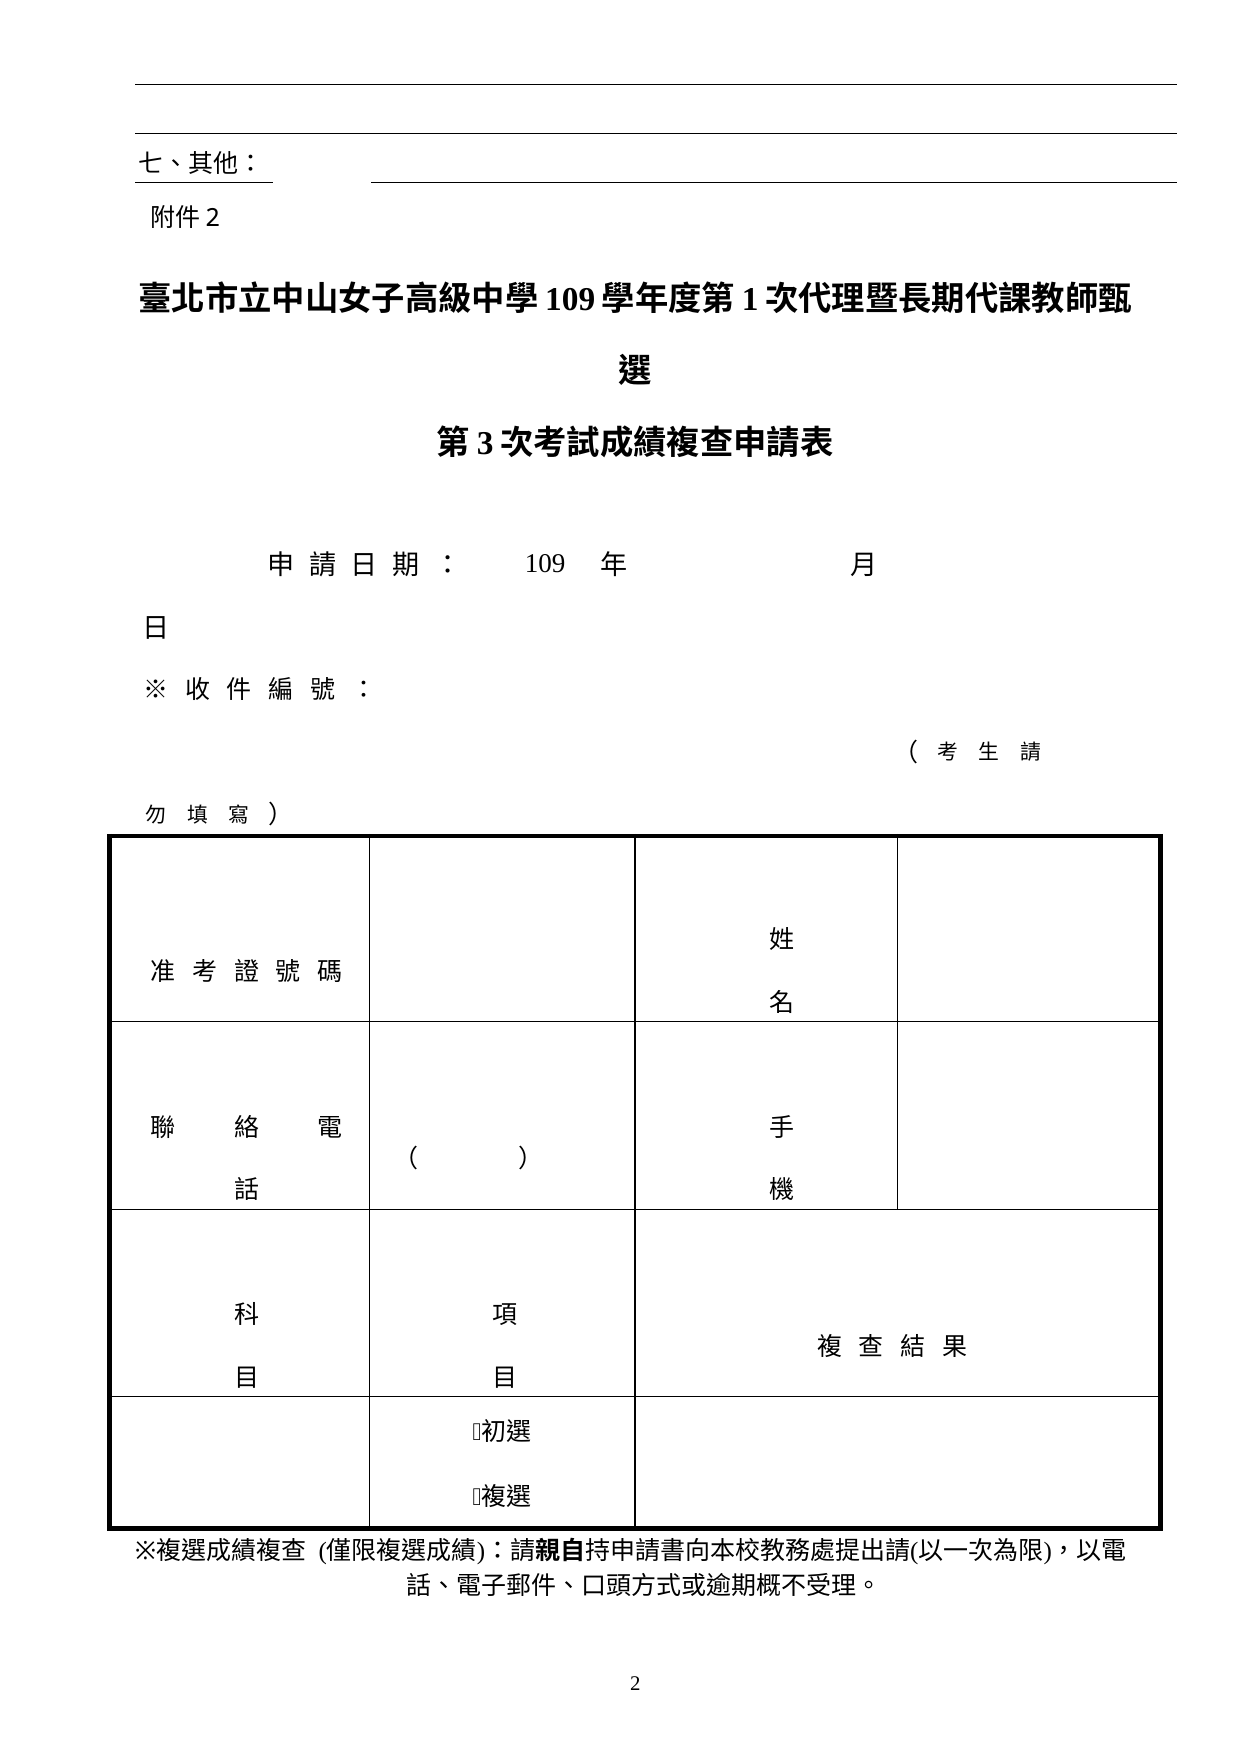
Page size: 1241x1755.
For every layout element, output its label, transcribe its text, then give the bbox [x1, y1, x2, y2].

text （考生請勿填寫） [135, 709, 1060, 834]
table_cell [636, 1397, 1158, 1526]
table_cell 科 目 [112, 1210, 369, 1396]
table_cell 複查結果 [636, 1210, 1158, 1396]
text 臺北市立中山女子高級中學109學年度第1次代理暨長期代課教師甄選 [135, 271, 1135, 392]
table_cell [112, 1397, 369, 1526]
table_cell 項 目 [370, 1210, 634, 1396]
table_header [370, 838, 634, 1021]
table_cell （ ） [370, 1022, 634, 1209]
table_cell 手 機 [636, 1022, 897, 1209]
table_header 准考證號碼 [112, 838, 369, 1021]
table_header 姓 名 [636, 838, 897, 1021]
text 附件2 [150, 197, 257, 234]
text 申請日期： 109 年 月 日 ※收件編號： [135, 521, 1061, 709]
table_cell [898, 1022, 1158, 1209]
text ※複選成績複查 (僅限複選成績)：請親自持申請書向本校教務處提出請(以一次為限)，以電話、電子郵件、口頭方式或逾期概不受理。 [135, 1531, 1135, 1602]
table_cell 初選 複選 [370, 1397, 634, 1526]
text 第3次考試成績複查申請表 [135, 416, 1135, 464]
table_cell 七、其他： [135, 134, 1177, 182]
table_cell [135, 85, 1177, 133]
table_cell 聯 絡 電 話 [112, 1022, 369, 1209]
table_header [898, 838, 1158, 1021]
